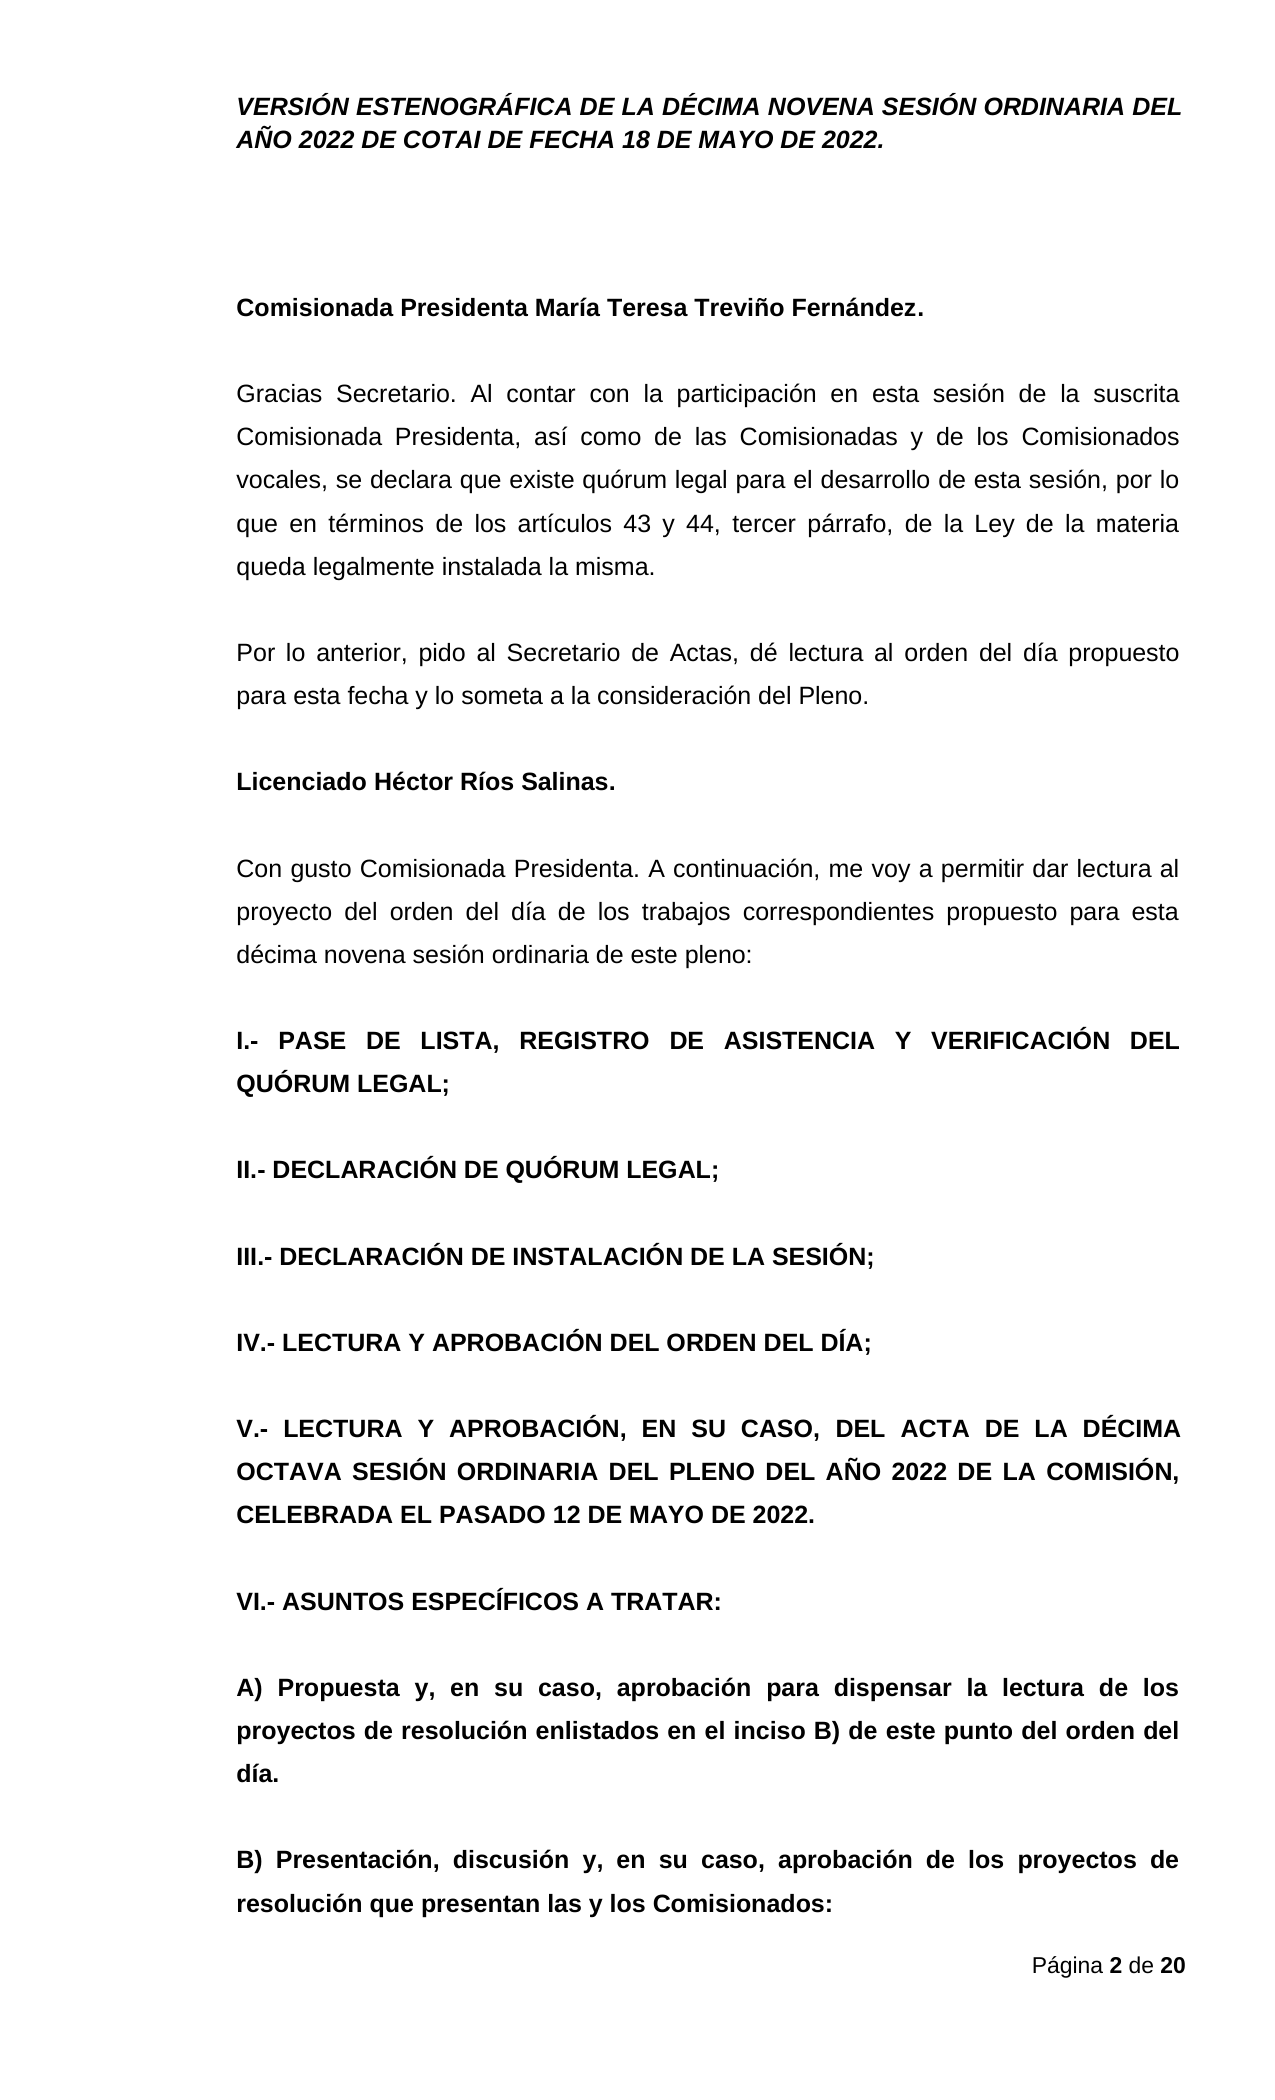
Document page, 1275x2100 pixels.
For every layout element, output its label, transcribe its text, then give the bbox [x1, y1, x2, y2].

text I.- PASE DE LISTA, REGISTRO DE ASISTENCIA Y VERIFICACIÓN DEL QUÓRUM LEGAL; [236, 1026, 1181, 1098]
text A) Propuesta y, en su caso, aprobación para dispensar la lectura de los proyectos de resolución enlistados en el inciso B) de este punto del orden del día. [236, 1673, 1181, 1788]
text III.- DECLARACIÓN DE INSTALACIÓN DE LA SESIÓN; [236, 1242, 1181, 1271]
text B) Presentación, discusión y, en su caso, aprobación de los proyectos de resolución que presentan las y los Comisionados: [236, 1846, 1181, 1917]
text Por lo anterior, pido al Secretario de Actas, dé lectura al orden del día propuesto para esta fecha y lo someta a la consideración del Pleno. [236, 638, 1181, 710]
text Gracias Secretario. Al contar con la participación en esta sesión de la suscrita Comisionada Presidenta, así como de las Comisionadas y de los Comisionados vocales, se declara que existe quórum legal para el desarrollo de esta sesión, por lo que en términos de los artículos 43 y 44, tercer párrafo, de la Ley de la materia queda legalmente instalada la misma. [236, 379, 1181, 581]
text V.- LECTURA Y APROBACIÓN, EN SU CASO, DEL ACTA DE LA DÉCIMA OCTAVA SESIÓN ORDINARIA DEL PLENO DEL AÑO 2022 DE LA COMISIÓN, CELEBRADA EL PASADO 12 DE MAYO DE 2022. [236, 1414, 1181, 1529]
text VI.- ASUNTOS ESPECÍFICOS A TRATAR: [236, 1587, 1181, 1616]
text Con gusto Comisionada Presidenta. A continuación, me voy a permitir dar lectura al proyecto del orden del día de los trabajos correspondientes propuesto para esta décima novena sesión ordinaria de este pleno: [236, 854, 1181, 969]
text II.- DECLARACIÓN DE QUÓRUM LEGAL; [236, 1156, 1181, 1184]
text Comisionada Presidenta María Teresa Treviño Fernández. [236, 293, 1181, 322]
text Licenciado Héctor Ríos Salinas. [236, 767, 1181, 796]
text IV.- LECTURA Y APROBACIÓN DEL ORDEN DEL DÍA; [236, 1328, 1181, 1357]
